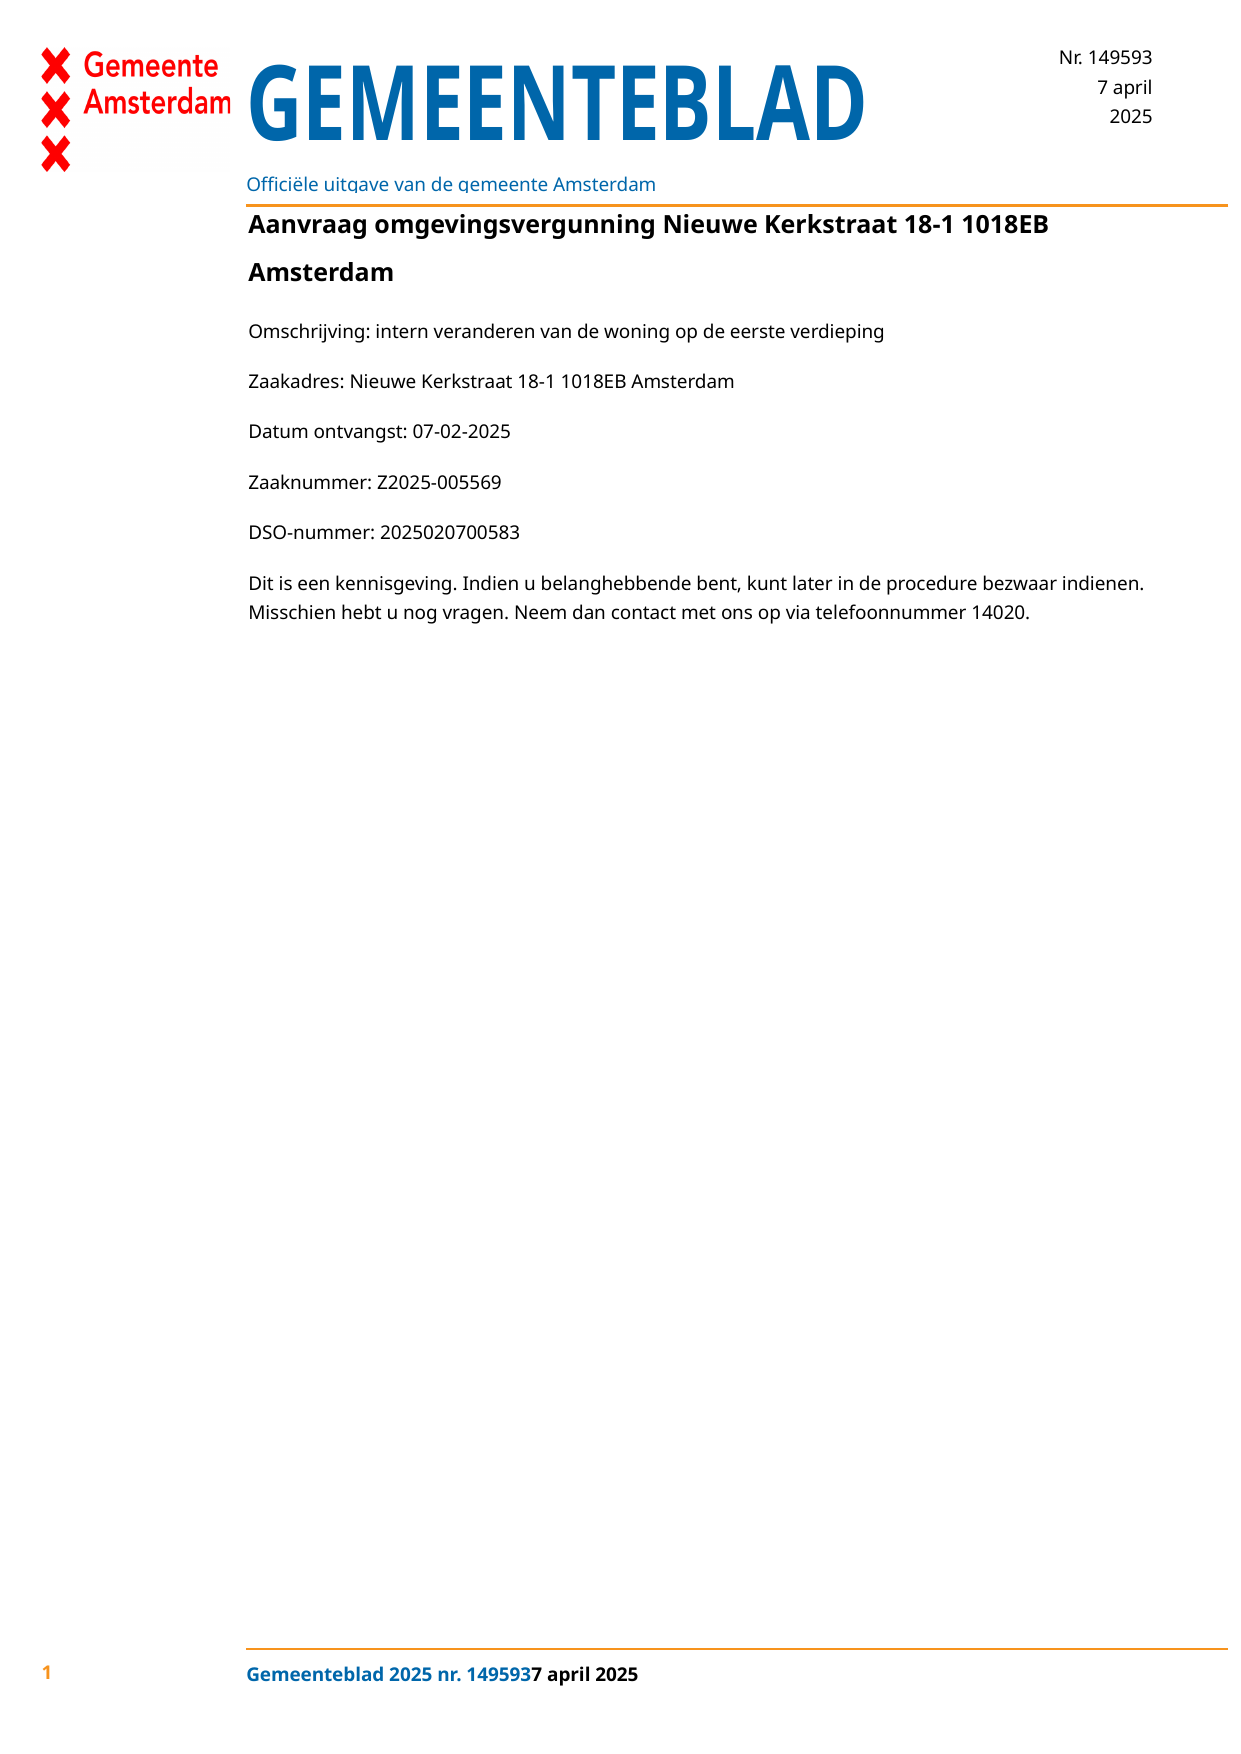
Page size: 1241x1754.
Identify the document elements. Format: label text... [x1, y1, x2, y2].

text Zaakadres: Nieuwe Kerkstraat 18-1 1018EB Amsterdam [248, 368, 1152, 394]
text Aanvraag omgevingsvergunning Nieuwe Kerkstraat 18-1 1018EB Amsterdam [248, 207, 1152, 288]
picture [41, 47, 231, 172]
text Omschrijving: intern veranderen van de woning op de eerste verdieping [248, 318, 1152, 344]
text Datum ontvangst: 07-02-2025 [248, 419, 1152, 444]
text Dit is een kennisgeving. Indien u belanghebbende bent, kunt later in de procedure bezwaar indienen. Misschien hebt u nog vragen. Neem dan contact met ons op via telefoonnummer 14020. [248, 570, 1152, 625]
text DSO-nummer: 2025020700583 [248, 519, 1152, 545]
text Zaaknummer: Z2025-005569 [248, 469, 1152, 495]
